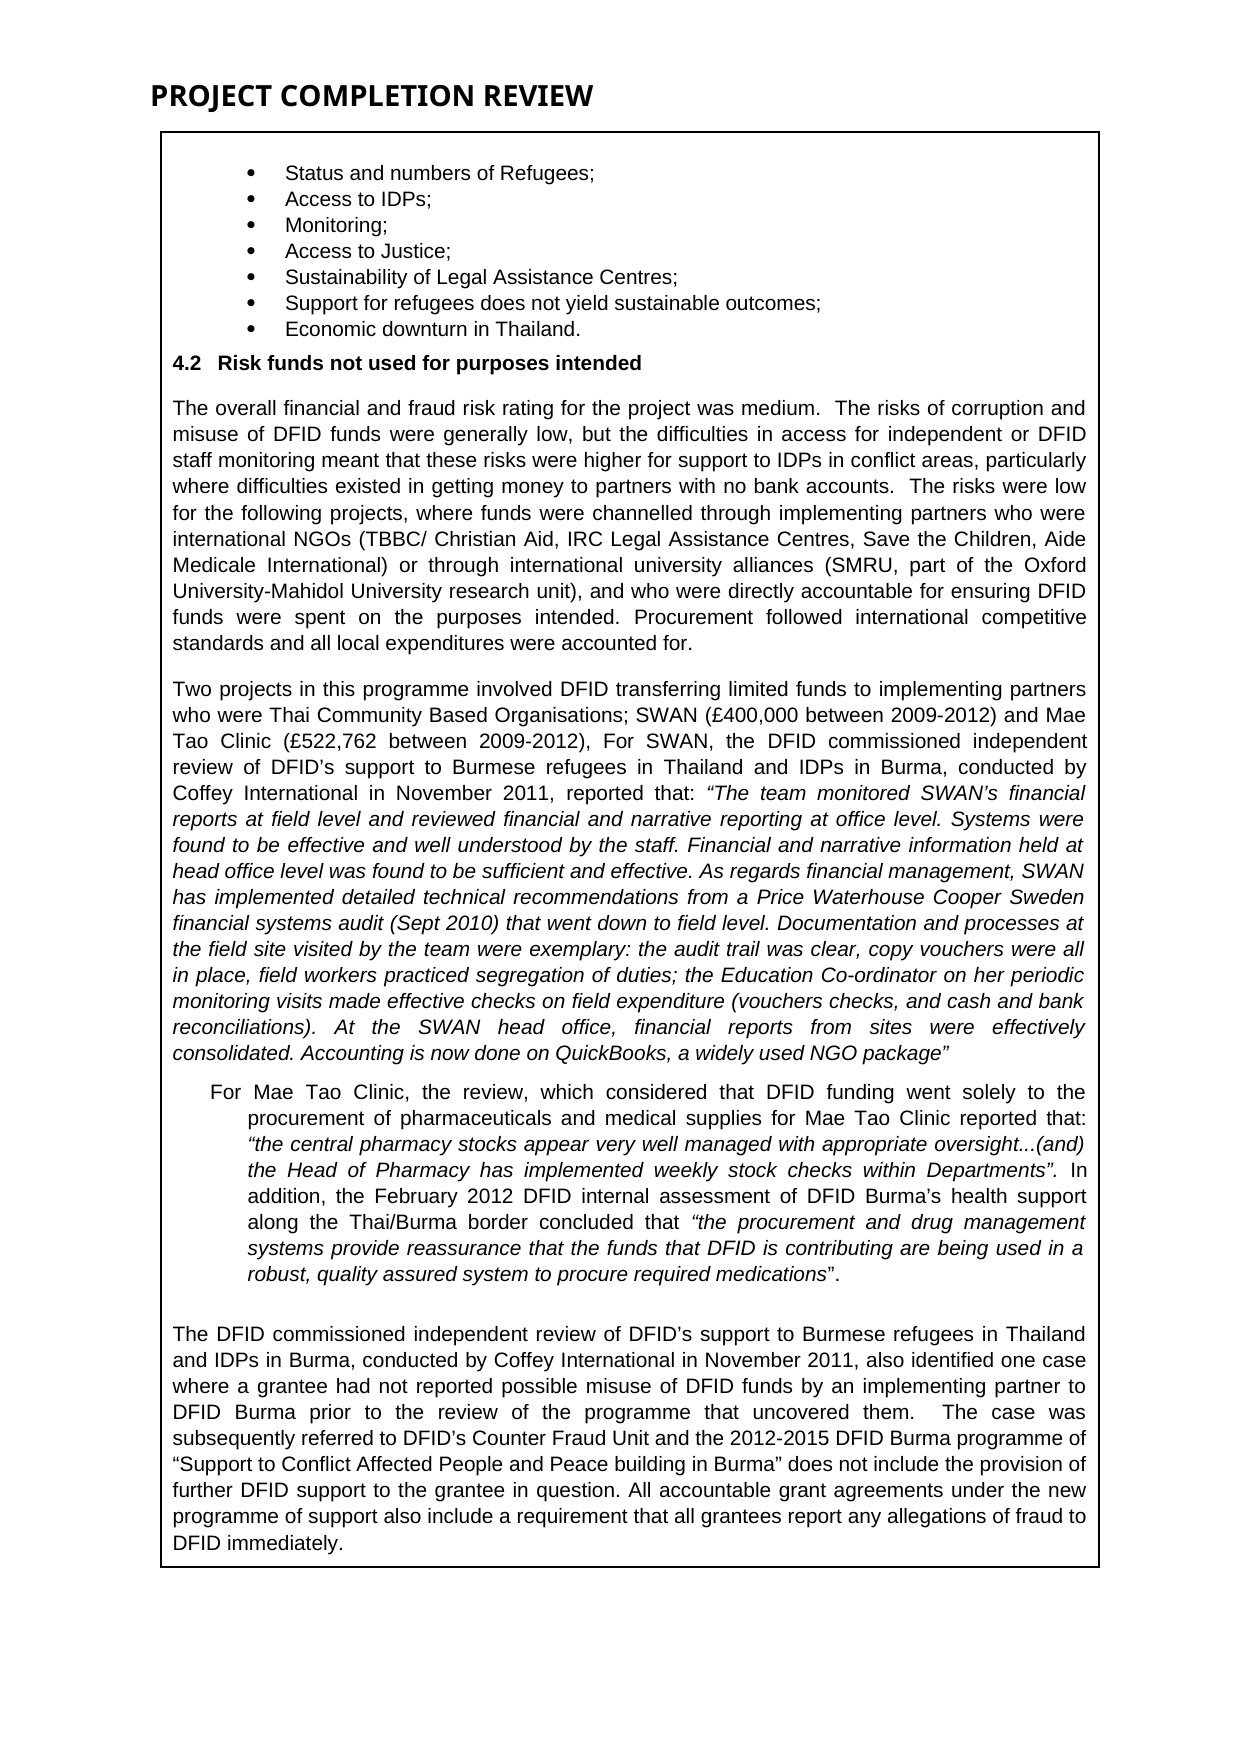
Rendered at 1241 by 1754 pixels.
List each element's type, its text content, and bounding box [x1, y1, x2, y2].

table_cell 4.1 Risk Rating (overall project risk): Medium Did the Risk Rating change over the life of the project? N The risks identified in the original Programme Memorandum included the following: Status and numbers of Refugees; Access to IDPs; Monitoring; Access to Justice; Sustainability of Legal Assistance Centres; Support for refugees does not yield sustainable outcomes; Economic downturn in Thailand. 4.2 Risk funds not used for purposes intended The overall financial and fraud risk rating for the project was medium. The risks of corruption and misuse of DFID funds were generally low, but the difficulties in access for independent or DFID staff monitoring meant that these risks were higher for support to IDPs in conflict areas, particularly where difficulties existed in getting money to partners with no bank accounts. The risks were low for the following projects, where funds were channelled through implementing partners who were international NGOs (TBBC/ Christian Aid, IRC Legal Assistance Centres, Save the Children, Aide Medicale International) or through international university alliances (SMRU, part of the Oxford University-Mahidol University research unit), and who were directly accountable for ensuring DFID funds were spent on the purposes intended. Procurement followed international competitive standards and all local expenditures were accounted for. Two projects in this programme involved DFID transferring limited funds to implementing partners who were Thai Community Based Organisations; SWAN (£400,000 between 2009-2012) and Mae Tao Clinic (£522,762 between 2009-2012), For SWAN, the DFID commissioned independent review of DFID’s support to Burmese refugees in Thailand and IDPs in Burma, conducted by Coffey International in November 2011, reported that: “The team monitored SWAN’s financial reports at field level and reviewed financial and narrative reporting at office level. Systems were found to be effective and well understood by the staff. Financial and narrative information held at head office level was found to be sufficient and effective. As regards financial management, SWAN has implemented detailed technical recommendations from a Price Waterhouse Cooper Sweden financial systems audit (Sept 2010) that went down to field level. Documentation and processes at the field site visited by the team were exemplary: the audit trail was clear, copy vouchers were all in place, field workers practiced segregation of duties; the Education Co-ordinator on her periodic monitoring visits made effective checks on field expenditure (vouchers checks, and cash and bank reconciliations). At the SWAN head office, financial reports from sites were effectively consolidated. Accounting is now done on QuickBooks, a widely used NGO package” For Mae Tao Clinic, the review, which considered that DFID funding went solely to the procurement of pharmaceuticals and medical supplies for Mae Tao Clinic reported that: “the central pharmacy stocks appear very well managed with appropriate oversight...(and) the Head of Pharmacy has implemented weekly stock checks within Departments”. In addition, the February 2012 DFID internal assessment of DFID Burma’s health support along the Thai/Burma border concluded that “the procurement and drug management systems provide reassurance that the funds that DFID is contributing are being used in a robust, quality assured system to procure required medications”. The DFID commissioned independent review of DFID’s support to Burmese refugees in Thailand and IDPs in Burma, conducted by Coffey International in November 2011, also identified one case where a grantee had not reported possible misuse of DFID funds by an implementing partner to DFID Burma prior to the review of the programme that uncovered them. The case was subsequently referred to DFID’s Counter Fraud Unit and the 2012-2015 DFID Burma programme of “Support to Conflict Affected People and Peace building in Burma” does not include the provision of further DFID support to the grantee in question. All accountable grant agreements under the new programme of support also include a requirement that all grantees report any allegations of fraud to DFID immediately. 4.3 Climate and Environment Impact The climate and environmental impact of the programme overall was minimal. The main risk for all health related projects (Mae Tao Clinic, SMRU and AMI) was on potential contamination associated with the production of hazardous medical waste, although mitigation and preventative measures were taken in the delivery of the above projects. These included providing guidance on the storage, transportation and disposal of medical waste, making waste management an integral part of medical training courses and ensuring health centres were provided with appropriate equipment for the disposal of medical waste and needles. In addition, during the 2009-2012 programme of assistance, improved hygiene and sanitation measures were implemented at Mae Tao Clinic including the installation of improved latrines and hand washing facilities. Carbon emissions from transport of items to and from the implementation sites, including the 9 refugee camps in Thailand also had a potential negative environmental impact. An Environmental Impact Assessment of the Thailand Burma Border Consortium recommended that transportation could be reduced through improved distribution practices and that environmental criteria be included in TBBC’s procurement processes going forward. [162, 133, 1098, 1566]
